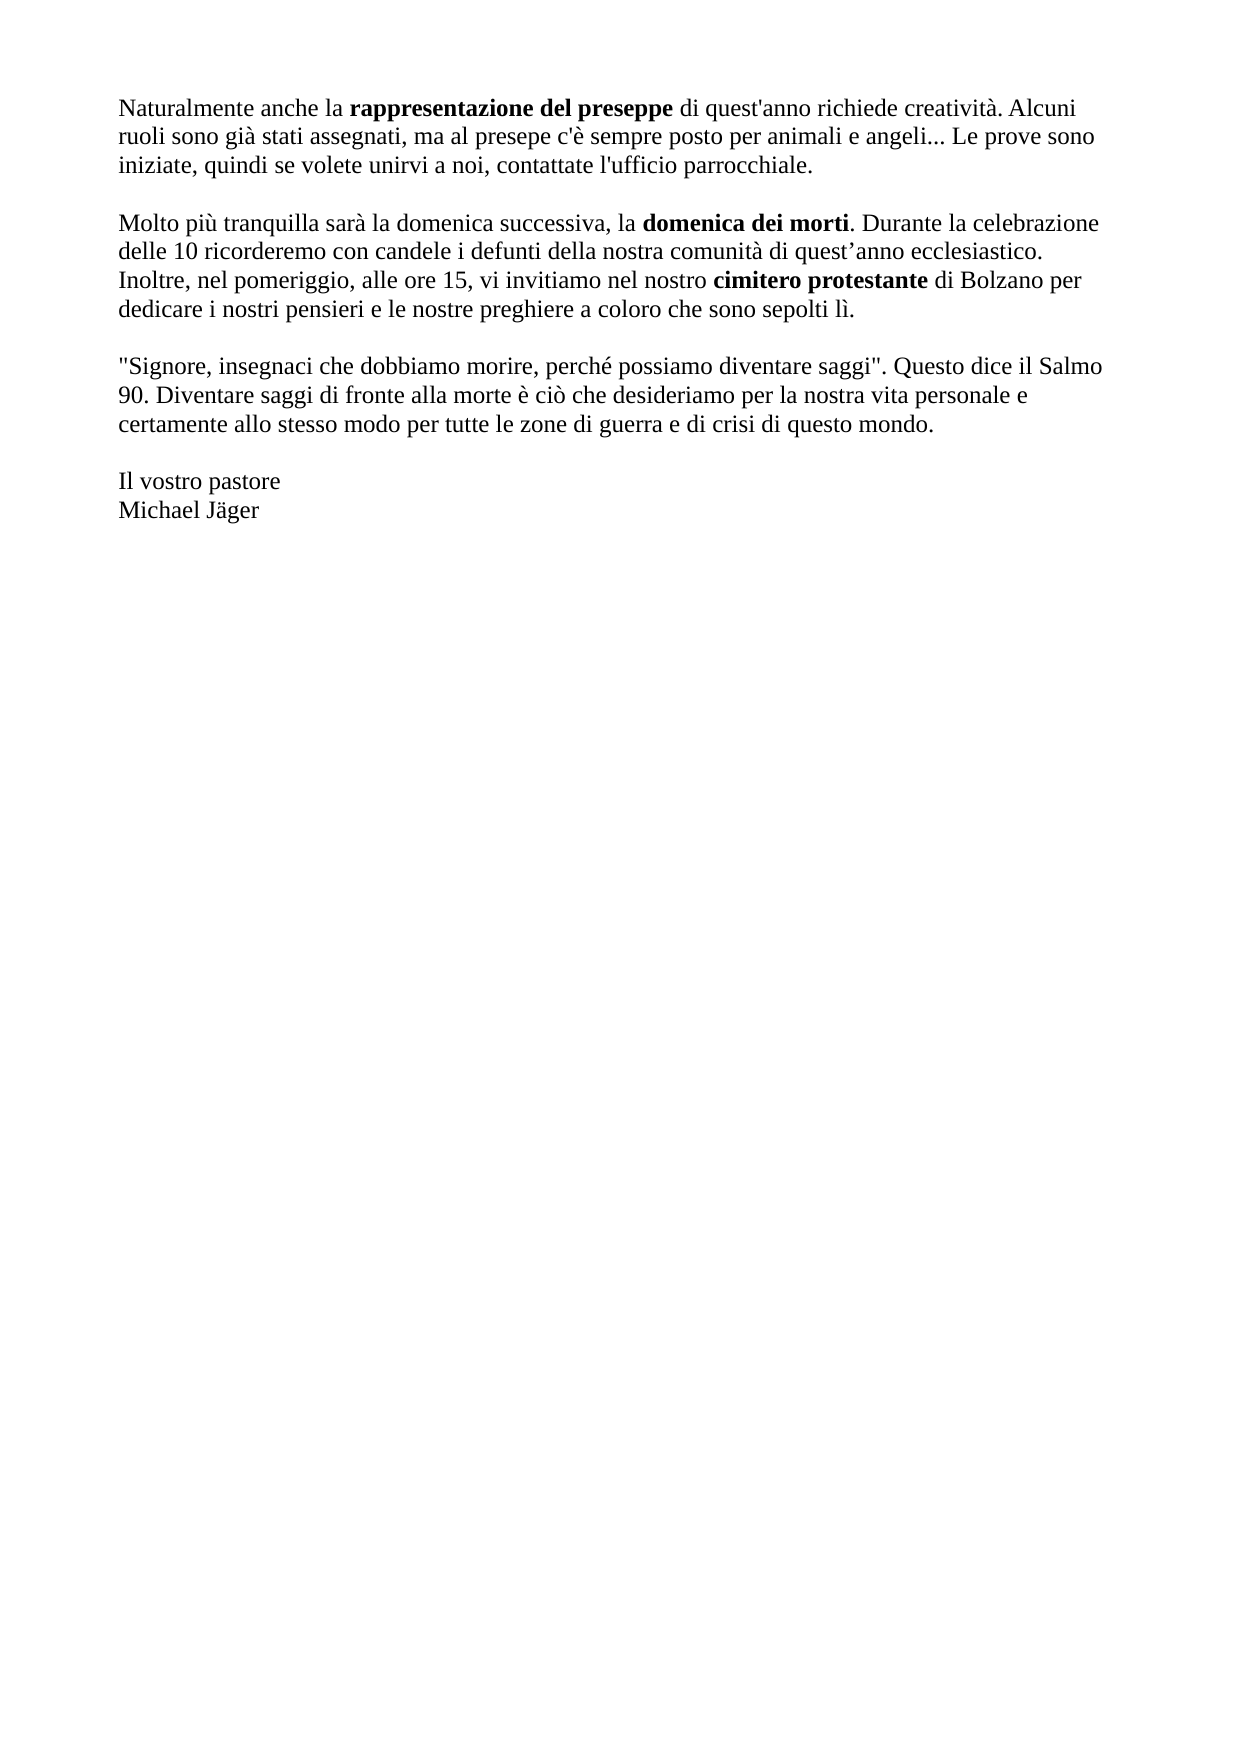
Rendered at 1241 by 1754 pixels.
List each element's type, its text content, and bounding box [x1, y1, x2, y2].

text "Signore, insegnaci che dobbiamo morire, perché possiamo diventare saggi". Questo dice il Salmo 90. Diventare saggi di fronte alla morte è ciò che desideriamo per la nostra vita personale e certamente allo stesso modo per tutte le zone di guerra e di crisi di questo mondo. [118, 351, 1122, 438]
text Il vostro pastore [118, 466, 1122, 495]
text Naturalmente anche la rappresentazione del preseppe di quest'anno richiede creatività. Alcuni ruoli sono già stati assegnati, ma al presepe c'è sempre posto per animali e angeli... Le prove sono iniziate, quindi se volete unirvi a noi, contattate l'ufficio parrocchiale. [118, 93, 1122, 179]
text Molto più tranquilla sarà la domenica successiva, la domenica dei morti. Durante la celebrazione delle 10 ricorderemo con candele i defunti della nostra comunità di quest’anno ecclesiastico. Inoltre, nel pomeriggio, alle ore 15, vi invitiamo nel nostro cimitero protestante di Bolzano per dedicare i nostri pensieri e le nostre preghiere a coloro che sono sepolti lì. [118, 208, 1122, 323]
text Michael Jäger [118, 495, 1122, 524]
